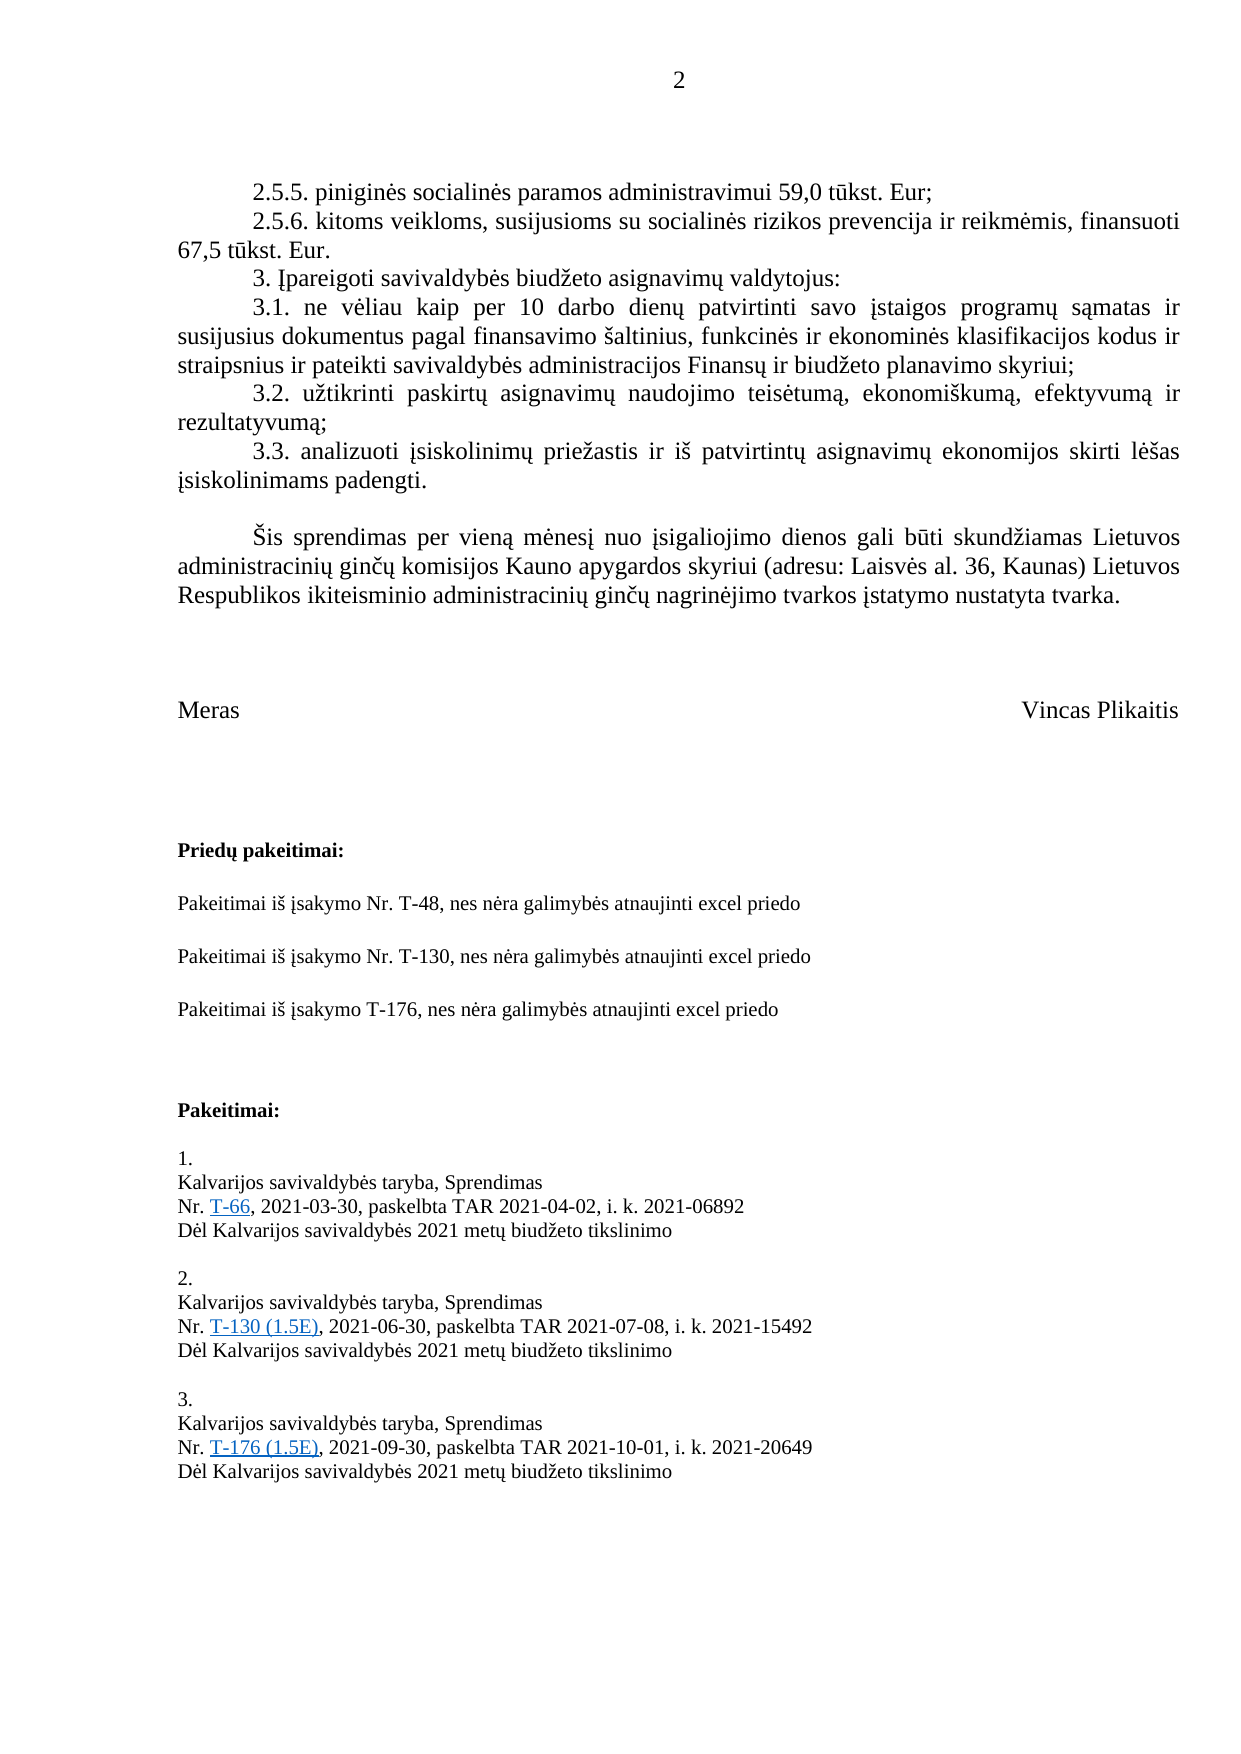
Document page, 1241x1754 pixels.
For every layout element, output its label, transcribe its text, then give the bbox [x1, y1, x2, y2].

text Nr. T-176 (1.5E), 2021-09-30, paskelbta TAR 2021-10-01, i. k. 2021-20649 [177, 1435, 1181, 1459]
text Pakeitimai: [177, 1098, 1181, 1122]
text Nr. T-130 (1.5E), 2021-06-30, paskelbta TAR 2021-07-08, i. k. 2021-15492 [177, 1314, 1181, 1338]
text 2. [177, 1266, 1181, 1290]
text Meras Vincas Plikaitis [177, 695, 1181, 723]
text 3. [177, 1387, 1181, 1411]
text Priedų pakeitimai: [177, 838, 1181, 862]
text Nr. T-66, 2021-03-30, paskelbta TAR 2021-04-02, i. k. 2021-06892 [177, 1194, 1181, 1218]
text 3. Įpareigoti savivaldybės biudžeto asignavimų valdytojus: [177, 263, 1181, 292]
text Dėl Kalvarijos savivaldybės 2021 metų biudžeto tikslinimo [177, 1218, 1181, 1242]
text Pakeitimai iš įsakymo Nr. T-130, nes nėra galimybės atnaujinti excel priedo [177, 944, 1181, 968]
text Kalvarijos savivaldybės taryba, Sprendimas [177, 1411, 1181, 1435]
text Dėl Kalvarijos savivaldybės 2021 metų biudžeto tikslinimo [177, 1459, 1181, 1483]
text Kalvarijos savivaldybės taryba, Sprendimas [177, 1290, 1181, 1314]
text Kalvarijos savivaldybės taryba, Sprendimas [177, 1170, 1181, 1194]
text 2.5.6. kitoms veikloms, susijusioms su socialinės rizikos prevencija ir reikmėmis, finansuoti 67,5 tūkst. Eur. [177, 206, 1181, 263]
text Dėl Kalvarijos savivaldybės 2021 metų biudžeto tikslinimo [177, 1338, 1181, 1362]
text Pakeitimai iš įsakymo Nr. T-48, nes nėra galimybės atnaujinti excel priedo [177, 891, 1181, 915]
text 3.2. užtikrinti paskirtų asignavimų naudojimo teisėtumą, ekonomiškumą, efektyvumą ir rezultatyvumą; [177, 378, 1181, 436]
text 1. [177, 1146, 1181, 1170]
text Šis sprendimas per vieną mėnesį nuo įsigaliojimo dienos gali būti skundžiamas Lietuvos administracinių ginčų komisijos Kauno apygardos skyriui (adresu: Laisvės al. 36, Kaunas) Lietuvos Respublikos ikiteisminio administracinių ginčų nagrinėjimo tvarkos įstatymo nustatyta tvarka. [177, 522, 1181, 608]
text 2.5.5. piniginės socialinės paramos administravimui 59,0 tūkst. Eur; [177, 177, 1181, 206]
text Pakeitimai iš įsakymo T-176, nes nėra galimybės atnaujinti excel priedo [177, 997, 1181, 1021]
text 3.1. ne vėliau kaip per 10 darbo dienų patvirtinti savo įstaigos programų sąmatas ir susijusius dokumentus pagal finansavimo šaltinius, funkcinės ir ekonominės klasifikacijos kodus ir straipsnius ir pateikti savivaldybės administracijos Finansų ir biudžeto planavimo skyriui; [177, 292, 1181, 378]
text 3.3. analizuoti įsiskolinimų priežastis ir iš patvirtintų asignavimų ekonomijos skirti lėšas įsiskolinimams padengti. [177, 436, 1181, 493]
